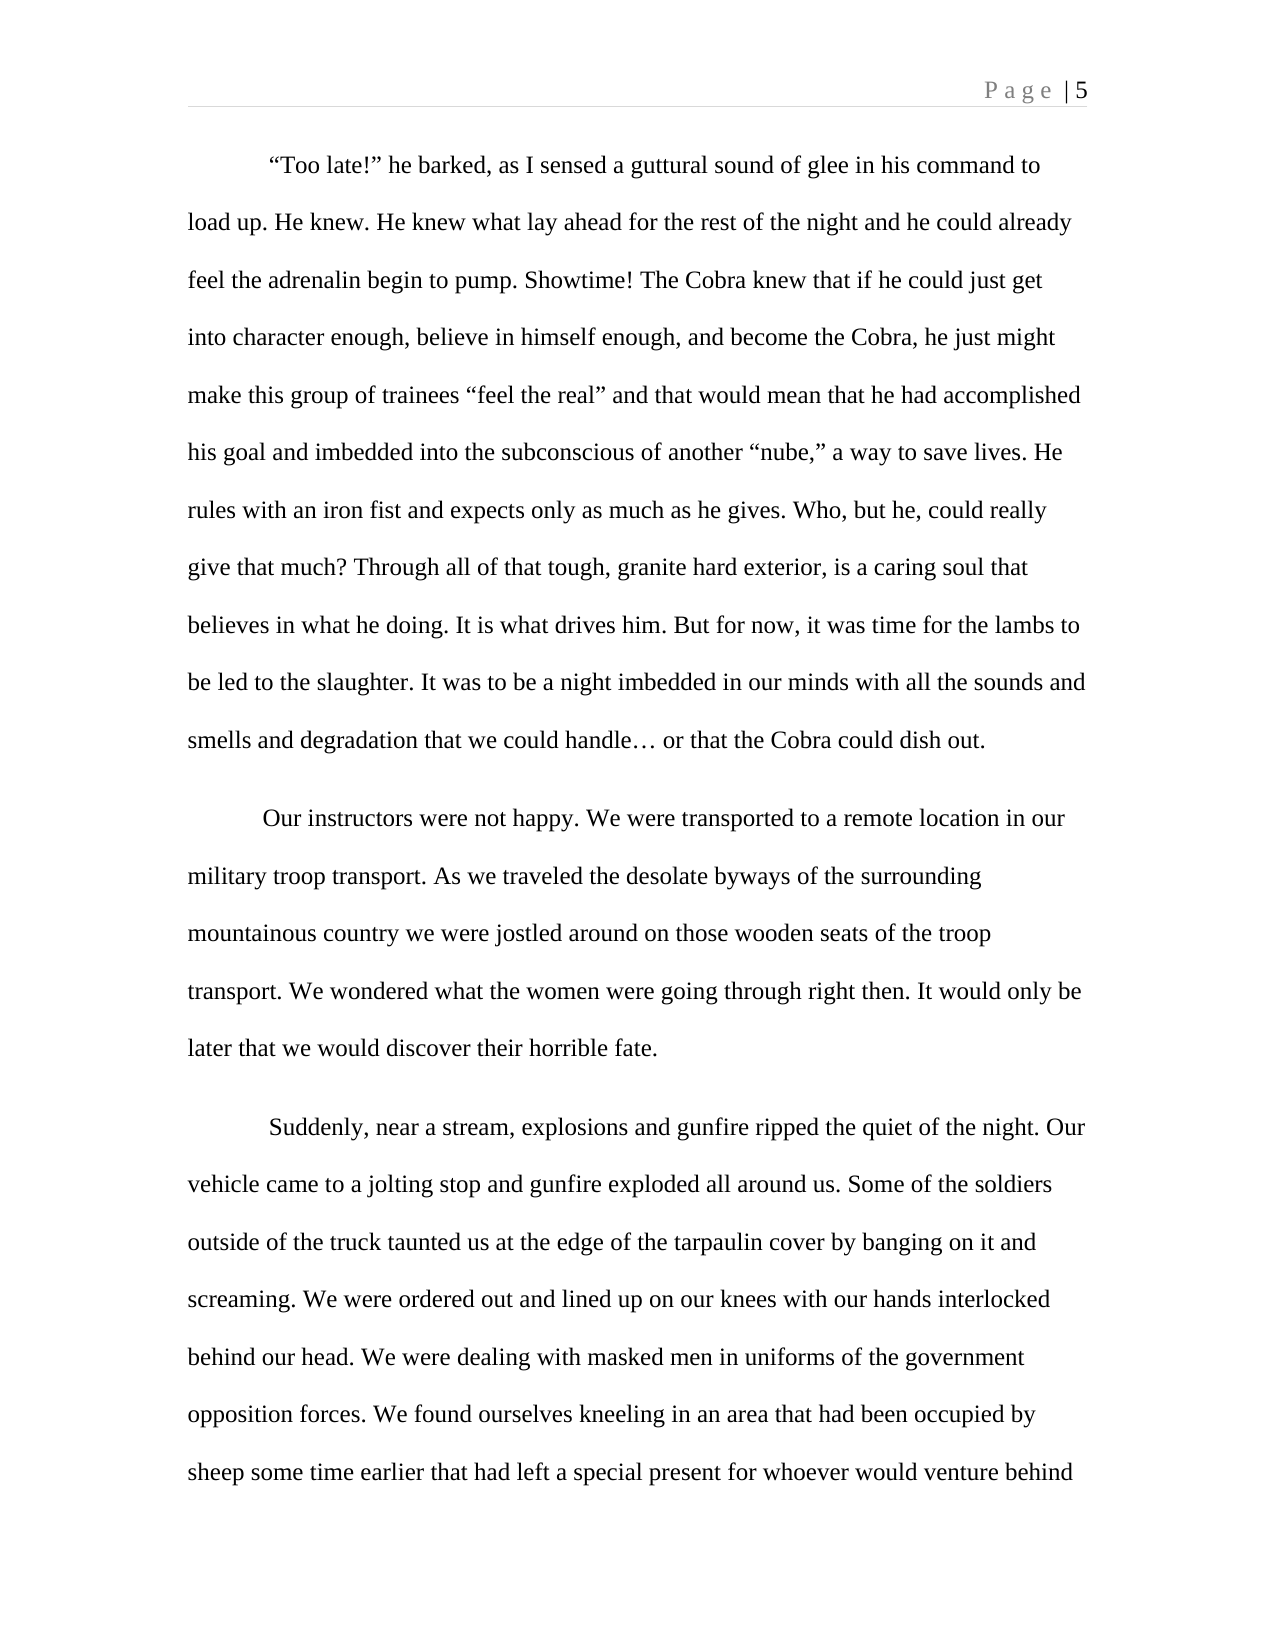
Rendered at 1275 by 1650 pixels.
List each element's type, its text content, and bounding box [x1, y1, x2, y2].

text Our instructors were not happy. We were transported to a remote location in our military troop transport. As we traveled the desolate byways of the surrounding mountainous country we were jostled around on those wooden seats of the troop transport. We wondered what the women were going through right then. It would only be later that we would discover their horrible fate. [187, 803, 1087, 1062]
text Suddenly, near a stream, explosions and gunfire ripped the quiet of the night. Our vehicle came to a jolting stop and gunfire exploded all around us. Some of the soldiers outside of the truck taunted us at the edge of the tarpaulin cover by banging on it and screaming. We were ordered out and lined up on our knees with our hands interlocked behind our head. We were dealing with masked men in uniforms of the government opposition forces. We found ourselves kneeling in an area that had been occupied by sheep some time earlier that had left a special present for whoever would venture behind [187, 1112, 1087, 1485]
text “Too late!” he barked, as I sensed a guttural sound of glee in his command to load up. He knew. He knew what lay ahead for the rest of the night and he could already feel the adrenalin begin to pump. Showtime! The Cobra knew that if he could just get into character enough, believe in himself enough, and become the Cobra, he just might make this group of trainees “feel the real” and that would mean that he had accomplished his goal and imbedded into the subconscious of another “nube,” a way to save lives. He rules with an iron fist and expects only as much as he gives. Who, but he, could really give that much? Through all of that tough, granite hard exterior, is a caring soul that believes in what he doing. It is what drives him. But for now, it was time for the lambs to be led to the slaughter. It was to be a night imbedded in our minds with all the sounds and smells and degradation that we could handle… or that the Cobra could dish out. [187, 150, 1087, 754]
